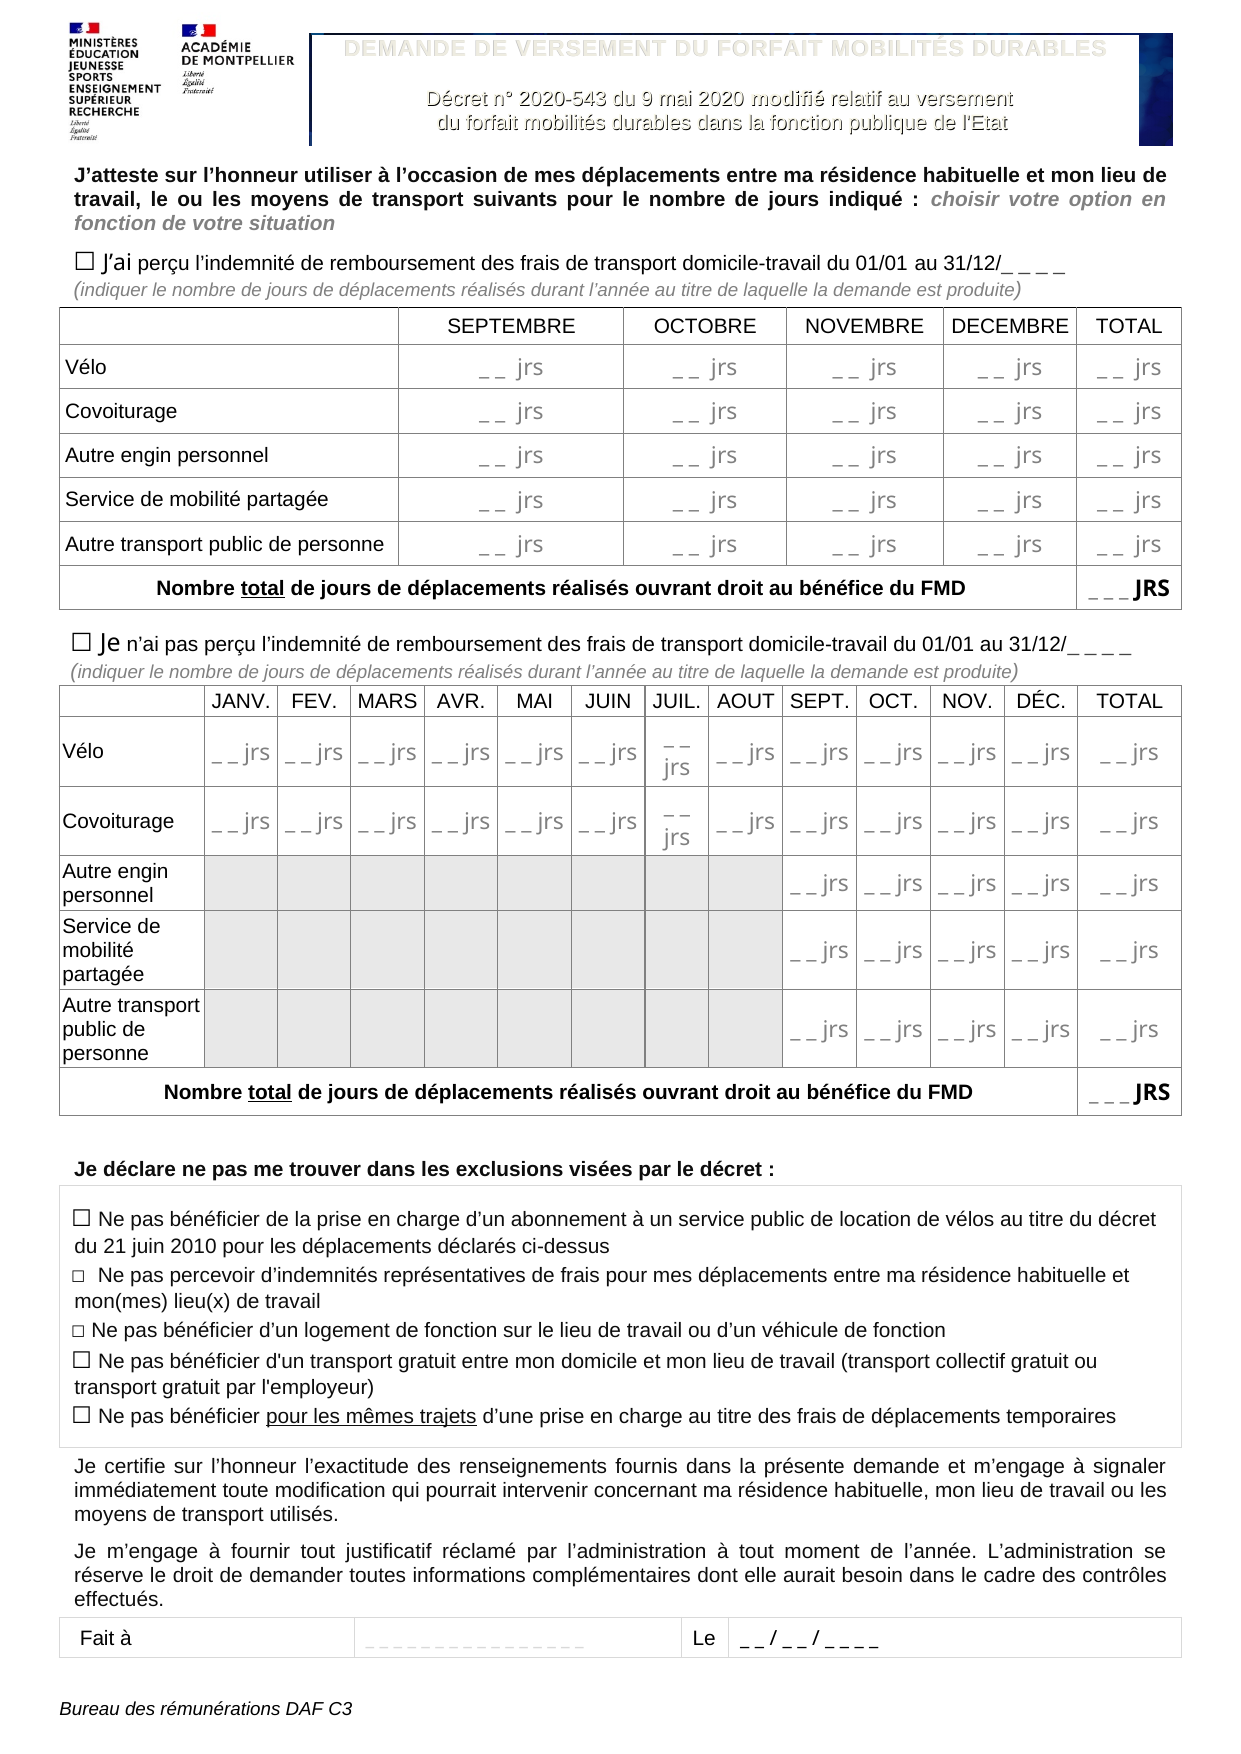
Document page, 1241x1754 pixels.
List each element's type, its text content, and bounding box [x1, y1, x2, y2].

table_cell [646, 856, 708, 910]
table_cell _ _ jrs [944, 522, 1076, 565]
table_cell _ _ jrs [572, 787, 644, 855]
table_cell _ _ jrs [783, 717, 856, 786]
table_cell Vélo [60, 717, 204, 786]
table_cell _ _ jrs [944, 434, 1076, 477]
table_cell OCTOBRE [624, 308, 786, 344]
table_cell [572, 856, 644, 910]
table_cell _ _ jrs [498, 717, 571, 786]
table_cell _ _ jrs [1005, 717, 1077, 786]
table_cell _ _ jrs [857, 856, 930, 910]
table_cell [646, 911, 708, 988]
table_cell _ _ jrs [783, 856, 856, 910]
table_cell _ _ jrs [399, 478, 623, 521]
table_cell _ _ jrs [278, 787, 350, 855]
table_cell Service de mobilité partagée [60, 911, 204, 988]
table_cell Service de mobilité partagée [60, 478, 398, 521]
table_header _ _ _ _ _ _ _ _ _ _ _ _ _ _ _ _ [355, 1618, 681, 1657]
table_cell _ _ jrs [709, 717, 782, 786]
table_cell _ _ jrs [624, 389, 786, 432]
table_cell _ _ jrs [646, 787, 708, 855]
table_cell Nombre total de jours de déplacements réalisés ouvrant droit au bénéfice du FMD [60, 1068, 1077, 1115]
table_header ☐ J’ai perçu l’indemnité de remboursement des frais de transport domicile-travail du 01/01 au 31/12/_ _ _ _ (indiquer le nombre de jours de déplacements réalisés durant l’année au titre de laquelle la demande est produite) [59, 237, 1181, 307]
table_cell _ _ jrs [783, 911, 856, 988]
table_cell MARS [351, 686, 424, 716]
table_header ☐ Je n’ai pas perçu l’indemnité de remboursement des frais de transport domicile-travail du 01/01 au 31/12/_ _ _ _ (indiquer le nombre de jours de déplacements réalisés durant l’année au titre de laquelle la demande est produite) [59, 610, 1181, 685]
table_cell _ _ jrs [709, 787, 782, 855]
table_cell _ _ jrs [1077, 478, 1181, 521]
table_cell _ _ jrs [931, 990, 1004, 1067]
table_cell _ _ _ JRS [1077, 566, 1181, 609]
table_cell DECEMBRE [944, 308, 1076, 344]
table_cell [709, 856, 782, 910]
table_cell _ _ jrs [1005, 990, 1077, 1067]
table_cell _ _ jrs [1078, 856, 1181, 910]
table_cell NOVEMBRE [787, 308, 943, 344]
table_cell [351, 911, 424, 988]
table_cell _ _ jrs [624, 478, 786, 521]
table_cell Nombre total de jours de déplacements réalisés ouvrant droit au bénéfice du FMD [60, 566, 1076, 609]
table_cell Autre transport public de personne [60, 522, 398, 565]
table_cell _ _ jrs [399, 434, 623, 477]
table_cell _ _ jrs [931, 856, 1004, 910]
table_cell _ _ jrs [351, 717, 424, 786]
table_cell _ _ jrs [624, 434, 786, 477]
table_cell _ _ jrs [351, 787, 424, 855]
table_cell FEV. [278, 686, 350, 716]
table_cell [205, 911, 277, 988]
table_cell _ _ jrs [787, 522, 943, 565]
table_cell _ _ jrs [572, 717, 644, 786]
table_cell _ _ jrs [624, 345, 786, 388]
table_cell [278, 990, 350, 1067]
table_cell _ _ jrs [931, 717, 1004, 786]
table_cell _ _ jrs [857, 911, 930, 988]
table_cell [425, 911, 497, 988]
table_cell JANV. [205, 686, 277, 716]
table_cell _ _ jrs [787, 389, 943, 432]
table_cell JUIN [572, 686, 644, 716]
table_cell SEPT. [783, 686, 856, 716]
table_cell TOTAL [1078, 686, 1181, 716]
table_cell [572, 990, 644, 1067]
table_cell _ _ jrs [1005, 911, 1077, 988]
table_header _ _ / _ _ / _ _ _ _ [729, 1618, 1181, 1657]
table_cell Covoiturage [60, 389, 398, 432]
table_cell Vélo [60, 345, 398, 388]
table_cell _ _ jrs [1078, 990, 1181, 1067]
table_cell _ _ jrs [931, 787, 1004, 855]
table_cell _ _ jrs [1005, 787, 1077, 855]
table_cell [425, 856, 497, 910]
table_cell _ _ jrs [944, 345, 1076, 388]
table_cell MAI [498, 686, 571, 716]
table_cell _ _ jrs [278, 717, 350, 786]
text Je m’engage à fournir tout justificatif réclamé par l’administration à tout moment de l’année. L’administration se réserve le droit de demander toutes informations complémentaires dont elle aurait besoin dans le cadre des contrôles effectués. [74, 1539, 1168, 1611]
table_cell _ _ jrs [399, 389, 623, 432]
table_cell [60, 308, 398, 344]
table_cell Autre transport public de personne [60, 990, 204, 1067]
table_cell _ _ jrs [1077, 389, 1181, 432]
table_cell [572, 911, 644, 988]
table_cell NOV. [931, 686, 1004, 716]
table_cell SEPTEMBRE [399, 308, 623, 344]
table_cell _ _ jrs [425, 717, 497, 786]
table_cell [278, 911, 350, 988]
text Je certifie sur l’honneur l’exactitude des renseignements fournis dans la présente demande et m’engage à signaler immédiatement toute modification qui pourrait intervenir concernant ma résidence habituelle, mon lieu de travail ou les moyens de transport utilisés. [74, 1454, 1168, 1526]
table_header ☐ Ne pas bénéficier de la prise en charge d’un abonnement à un service public de location de vélos au titre du décret du 21 juin 2010 pour les déplacements déclarés ci-dessus ☐ Ne pas percevoir d’indemnités représentatives de frais pour mes déplacements entre ma résidence habituelle et mon(mes) lieu(x) de travail ☐ Ne pas bénéficier d’un logement de fonction sur le lieu de travail ou d’un véhicule de fonction ☐ Ne pas bénéficier d'un transport gratuit entre mon domicile et mon lieu de travail (transport collectif gratuit ou transport gratuit par l'employeur) ☐ Ne pas bénéficier pour les mêmes trajets d’une prise en charge au titre des frais de déplacements temporaires [60, 1186, 1181, 1447]
table_cell [709, 990, 782, 1067]
table_cell _ _ jrs [1078, 911, 1181, 988]
table_cell _ _ jrs [399, 345, 623, 388]
table_cell [60, 686, 204, 716]
table_cell _ _ jrs [783, 787, 856, 855]
text J’atteste sur l’honneur utiliser à l’occasion de mes déplacements entre ma résidence habituelle et mon lieu de travail, le ou les moyens de transport suivants pour le nombre de jours indiqué : choisir votre option en fonction de votre situation [74, 163, 1168, 235]
table_cell _ _ jrs [1078, 717, 1181, 786]
table_cell _ _ jrs [646, 717, 708, 786]
table_cell _ _ jrs [931, 911, 1004, 988]
table_cell _ _ jrs [787, 345, 943, 388]
table_cell _ _ jrs [205, 787, 277, 855]
table_cell [646, 990, 708, 1067]
table_cell _ _ jrs [857, 717, 930, 786]
table_cell [205, 990, 277, 1067]
table_cell _ _ _ JRS [1078, 1068, 1181, 1115]
table_cell Autre engin personnel [60, 856, 204, 910]
table_header Le [682, 1618, 728, 1657]
table_cell _ _ jrs [1005, 856, 1077, 910]
table_cell _ _ jrs [944, 478, 1076, 521]
text Je déclare ne pas me trouver dans les exclusions visées par le décret : [74, 1157, 1168, 1181]
table_cell _ _ jrs [624, 522, 786, 565]
table_cell _ _ jrs [1078, 787, 1181, 855]
table_cell AVR. [425, 686, 497, 716]
table_cell _ _ jrs [1077, 434, 1181, 477]
table_cell [498, 911, 571, 988]
table_cell [351, 990, 424, 1067]
table_cell Autre engin personnel [60, 434, 398, 477]
table_cell [498, 990, 571, 1067]
table_cell _ _ jrs [787, 478, 943, 521]
table_cell AOUT [709, 686, 782, 716]
table_cell _ _ jrs [1077, 345, 1181, 388]
table_cell TOTAL [1077, 308, 1181, 344]
table_cell [709, 911, 782, 988]
table_cell [498, 856, 571, 910]
table_cell [278, 856, 350, 910]
table_header Fait à [60, 1618, 354, 1657]
table_cell _ _ jrs [205, 717, 277, 786]
table_cell DÉC. [1005, 686, 1077, 716]
table_cell Covoiturage [60, 787, 204, 855]
table_cell OCT. [857, 686, 930, 716]
table_cell _ _ jrs [1077, 522, 1181, 565]
table_cell JUIL. [646, 686, 708, 716]
table_cell _ _ jrs [857, 787, 930, 855]
table_cell _ _ jrs [857, 990, 930, 1067]
table_cell _ _ jrs [399, 522, 623, 565]
table_cell _ _ jrs [944, 389, 1076, 432]
table_cell _ _ jrs [425, 787, 497, 855]
table_cell _ _ jrs [783, 990, 856, 1067]
table_cell [425, 990, 497, 1067]
table_cell _ _ jrs [498, 787, 571, 855]
table_cell [205, 856, 277, 910]
table_cell [351, 856, 424, 910]
table_cell _ _ jrs [787, 434, 943, 477]
